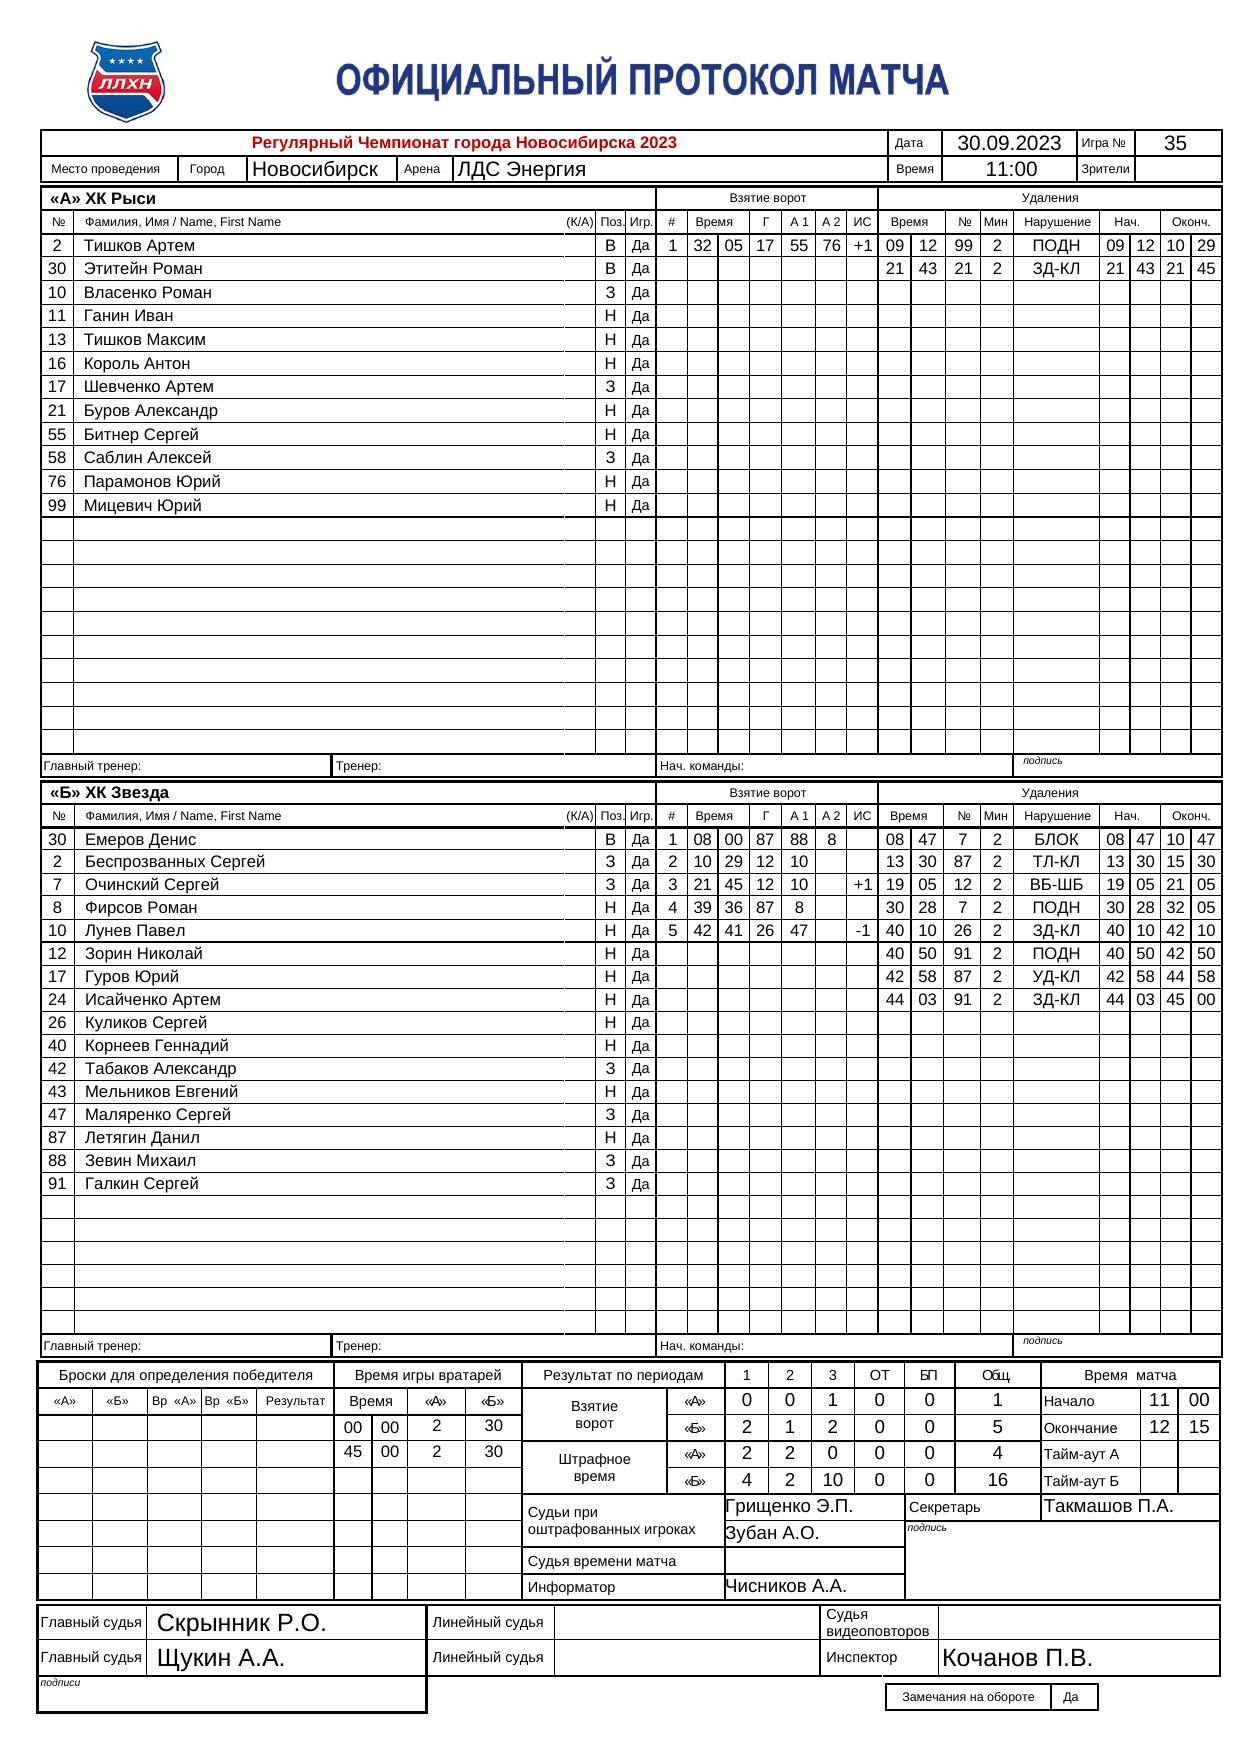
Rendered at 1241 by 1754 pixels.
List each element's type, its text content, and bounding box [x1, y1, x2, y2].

table_cell [879, 1035, 910, 1057]
table_cell [879, 707, 910, 729]
table_cell Да [626, 235, 655, 256]
table_cell [782, 1288, 815, 1310]
table_cell [719, 1081, 749, 1103]
table_cell [257, 1441, 333, 1467]
table_cell 91 [944, 989, 980, 1011]
table_cell [688, 966, 717, 987]
table_cell [981, 1219, 1013, 1241]
table_header Да [1052, 1685, 1097, 1709]
table_header Игра № [1078, 131, 1134, 155]
table_cell [565, 1265, 595, 1287]
table_cell [1131, 636, 1160, 658]
table_cell [1100, 541, 1129, 564]
table_cell [335, 1494, 371, 1520]
table_cell Да [626, 943, 655, 964]
table_cell [1100, 281, 1129, 303]
table_cell [42, 541, 73, 564]
table_cell [1161, 1288, 1190, 1310]
table_cell ПОДН [1014, 235, 1099, 256]
table_cell 42 [879, 966, 910, 987]
table_cell [42, 707, 73, 729]
table_cell «А» [668, 1389, 724, 1413]
table_cell [944, 1127, 980, 1149]
table_cell [782, 683, 815, 706]
table_cell [335, 1468, 371, 1493]
table_cell [1131, 1242, 1160, 1264]
table_cell Скрынник Р.О. [147, 1606, 425, 1639]
table_cell [750, 281, 781, 303]
table_cell УД-КЛ [1014, 966, 1099, 987]
table_cell 12 [750, 874, 781, 895]
table_cell [1014, 541, 1099, 564]
table_header Броски для определения победителя [39, 1363, 333, 1387]
table_cell [719, 257, 749, 280]
table_cell [565, 989, 595, 1011]
table_cell Грищенко Э.П. [726, 1495, 904, 1520]
table_cell [1014, 565, 1099, 587]
table_cell [1014, 281, 1099, 303]
table_cell [782, 730, 815, 753]
table_cell [719, 1219, 749, 1241]
table_cell [657, 257, 687, 280]
table_cell [750, 683, 781, 706]
table_cell [565, 235, 595, 256]
table_cell [782, 1104, 815, 1126]
table_cell 12 [750, 850, 781, 872]
table_cell [946, 541, 980, 564]
table_cell Оконч. [1161, 211, 1221, 233]
table_cell 21 [879, 257, 910, 280]
table_cell 10 [812, 1468, 854, 1493]
table_cell [750, 328, 781, 351]
table_cell [847, 565, 877, 587]
table_cell 10 [42, 281, 73, 303]
table_cell Да [626, 376, 655, 398]
table_cell 11 [42, 305, 73, 327]
table_cell [782, 328, 815, 351]
table_cell [981, 683, 1013, 706]
table_cell [944, 1035, 980, 1057]
table_cell [879, 1127, 910, 1149]
table_cell Да [626, 352, 655, 374]
table_cell [1014, 707, 1099, 729]
table_cell [816, 1012, 846, 1033]
table_cell [565, 730, 595, 753]
table_cell [1131, 1150, 1160, 1172]
table_cell [1192, 352, 1221, 374]
table_cell 10 [1131, 920, 1160, 941]
table_cell [565, 874, 595, 895]
table_cell [688, 1288, 717, 1310]
table_cell [1192, 612, 1221, 634]
table_cell [816, 352, 846, 374]
table_cell 03 [1131, 989, 1160, 1011]
table_cell [1161, 494, 1190, 516]
table_cell [1192, 494, 1221, 516]
table_cell 99 [42, 494, 73, 516]
table_cell [750, 1081, 781, 1103]
table_cell Беспрозванных Сергей [75, 850, 564, 872]
table_cell [1161, 1081, 1190, 1103]
table_cell 76 [816, 235, 846, 256]
table_cell [816, 1219, 846, 1241]
table_cell 42 [1100, 966, 1129, 987]
table_cell [74, 541, 564, 564]
table_cell [944, 1081, 980, 1103]
table_cell 30 [912, 850, 943, 872]
table_cell ПОДН [1014, 943, 1099, 964]
table_cell 2 [726, 1415, 768, 1440]
table_cell [466, 1574, 521, 1599]
table_cell Главный тренер: [42, 755, 330, 776]
table_cell [750, 541, 781, 564]
table_cell [42, 1311, 74, 1333]
table_cell [626, 612, 655, 634]
table_cell 21 [946, 257, 980, 280]
table_cell [1161, 730, 1190, 753]
table_cell [879, 470, 910, 493]
table_cell 29 [719, 850, 749, 872]
table_cell Тишков Максим [74, 328, 564, 351]
table_cell [1131, 1081, 1160, 1103]
table_cell [1161, 1104, 1190, 1126]
table_cell [657, 1104, 687, 1126]
table_cell [981, 1196, 1013, 1218]
table_cell [879, 281, 910, 303]
table_cell Информатор [523, 1575, 724, 1599]
table_cell Да [626, 920, 655, 941]
table_cell [1100, 1081, 1129, 1103]
table_cell [750, 1058, 781, 1079]
table_cell [148, 1521, 201, 1546]
table_cell [879, 423, 910, 445]
table_cell 12 [1141, 1415, 1177, 1440]
table_cell [879, 352, 910, 374]
table_cell Да [626, 1104, 655, 1126]
table_cell -1 [847, 920, 877, 941]
table_cell 00 [373, 1416, 407, 1440]
table_cell [912, 518, 945, 540]
table_cell [657, 494, 687, 516]
table_cell [750, 1288, 781, 1310]
table_header 3 [812, 1363, 854, 1387]
table_cell Мин [981, 805, 1013, 826]
table_cell «Б» [668, 1415, 724, 1440]
table_cell [879, 1219, 910, 1241]
table_cell [565, 636, 595, 658]
table_cell 50 [1131, 943, 1160, 964]
table_cell [847, 1127, 877, 1149]
table_cell [981, 328, 1013, 351]
table_cell Куликов Сергей [75, 1012, 564, 1033]
table_cell Да [626, 1035, 655, 1057]
table_cell [688, 328, 717, 351]
table_cell [750, 423, 781, 445]
table_cell 5 [657, 920, 687, 941]
table_cell [847, 1012, 877, 1033]
table_cell [565, 446, 595, 469]
table_cell [1161, 470, 1190, 493]
table_cell [1131, 1219, 1160, 1241]
table_cell Игр. [626, 211, 655, 233]
table_cell [626, 1288, 655, 1310]
table_cell [1100, 565, 1129, 587]
table_cell А 2 [816, 211, 846, 233]
table_cell [782, 352, 815, 374]
table_cell [946, 446, 980, 469]
table_cell 47 [1192, 829, 1221, 849]
table_cell [565, 1058, 595, 1079]
table_cell ПОДН [1014, 896, 1099, 918]
table_cell [816, 328, 846, 351]
table_cell [626, 636, 655, 658]
table_cell [847, 1196, 877, 1218]
table_cell А 1 [782, 211, 815, 233]
table_cell [1161, 565, 1190, 587]
table_cell [75, 1265, 564, 1287]
table_cell [912, 1012, 943, 1033]
table_cell [912, 612, 945, 634]
table_cell 21 [688, 874, 717, 895]
table_cell [42, 730, 73, 753]
table_cell [565, 1104, 595, 1126]
table_cell 40 [1100, 943, 1129, 964]
table_cell [912, 1104, 943, 1126]
table_cell 11 [1141, 1389, 1177, 1413]
table_cell [816, 850, 846, 872]
table_cell Н [596, 920, 625, 941]
table_cell 09 [879, 235, 910, 256]
table_header Взятие ворот [657, 188, 877, 209]
table_cell [1100, 376, 1129, 398]
table_cell [816, 896, 846, 918]
table_cell Зубан А.О. [726, 1521, 904, 1546]
table_cell [1131, 352, 1160, 374]
table_cell 50 [1192, 943, 1221, 964]
table_cell [750, 518, 781, 540]
table_cell 26 [750, 920, 781, 941]
table_cell Да [626, 305, 655, 327]
table_cell [719, 494, 749, 516]
table_cell [719, 1242, 749, 1264]
table_cell [847, 1104, 877, 1126]
table_cell [1192, 470, 1221, 493]
table_cell 7 [944, 896, 980, 918]
table_cell [879, 1288, 910, 1310]
table_cell [879, 305, 910, 327]
table_cell [1100, 1311, 1129, 1333]
table_cell [1192, 1196, 1221, 1218]
table_cell [688, 636, 717, 658]
table_cell [816, 257, 846, 280]
table_cell 47 [42, 1104, 74, 1126]
table_cell [879, 636, 910, 658]
table_cell 8 [782, 896, 815, 918]
table_cell [1192, 281, 1221, 303]
table_cell 08 [688, 829, 717, 849]
table_cell [912, 588, 945, 611]
table_cell [847, 612, 877, 634]
table_cell [148, 1441, 201, 1467]
table_cell [750, 352, 781, 374]
table_cell [944, 1150, 980, 1172]
table_cell [912, 707, 945, 729]
table_cell [688, 1265, 717, 1287]
table_cell 15 [1179, 1415, 1219, 1440]
table_cell 10 [1161, 829, 1190, 849]
table_cell [626, 541, 655, 564]
table_cell Да [626, 1058, 655, 1079]
table_cell [626, 565, 655, 587]
table_cell Время [688, 805, 749, 826]
table_cell [1192, 1081, 1221, 1103]
table_cell [335, 1521, 371, 1546]
table_cell 91 [944, 943, 980, 964]
table_cell [912, 1265, 943, 1287]
table_cell 26 [944, 920, 980, 941]
table_cell [750, 659, 781, 682]
table_cell [1131, 588, 1160, 611]
table_cell [1192, 1311, 1221, 1333]
table_cell [981, 588, 1013, 611]
table_cell [42, 1242, 74, 1264]
table_cell [879, 1242, 910, 1264]
table_cell Табаков Александр [75, 1058, 564, 1079]
table_cell [596, 636, 625, 658]
table_cell Н [596, 896, 625, 918]
table_cell [1131, 518, 1160, 540]
table_cell [75, 1242, 564, 1264]
table_cell [946, 612, 980, 634]
table_cell [688, 943, 717, 964]
table_cell 15 [1161, 850, 1190, 872]
table_cell [688, 659, 717, 682]
table_cell 0 [726, 1389, 768, 1413]
table_cell [74, 518, 564, 540]
table_cell [782, 1242, 815, 1264]
table_cell [74, 588, 564, 611]
table_cell [782, 518, 815, 540]
table_cell [946, 470, 980, 493]
table_cell (К/А) [565, 805, 595, 826]
table_cell Фирсов Роман [75, 896, 564, 918]
table_cell # [657, 805, 687, 826]
table_cell [879, 612, 910, 634]
table_cell [565, 943, 595, 964]
table_cell [1100, 683, 1129, 706]
table_cell [1131, 376, 1160, 398]
table_cell [657, 1081, 687, 1103]
table_cell [719, 1035, 749, 1057]
table_cell [912, 1150, 943, 1172]
table_cell 30 [42, 257, 73, 280]
table_cell ИС [847, 805, 877, 826]
table_cell подпись [1014, 755, 1221, 776]
table_cell [816, 446, 846, 469]
table_cell [657, 966, 687, 987]
table_cell 30 [466, 1441, 521, 1467]
table_cell [912, 352, 945, 374]
table_cell [565, 518, 595, 540]
table_cell 17 [42, 966, 74, 987]
table_cell [816, 636, 846, 658]
table_cell [750, 1127, 781, 1149]
table_header Дата [889, 131, 941, 155]
table_cell 21 [1161, 257, 1190, 280]
table_cell [981, 659, 1013, 682]
table_cell [879, 1081, 910, 1103]
table_cell [847, 683, 877, 706]
table_cell [981, 1081, 1013, 1103]
table_cell Такмашов П.А. [1042, 1495, 1219, 1520]
table_cell [688, 376, 717, 398]
table_cell [596, 612, 625, 634]
table_cell Власенко Роман [74, 281, 564, 303]
table_cell 1 [769, 1415, 811, 1440]
table_cell Н [596, 1035, 625, 1057]
table_cell [93, 1521, 147, 1546]
table_cell [879, 328, 910, 351]
table_cell [719, 1058, 749, 1079]
table_cell [93, 1441, 147, 1467]
table_cell 21 [1161, 874, 1190, 895]
table_cell [719, 612, 749, 634]
table_cell 0 [855, 1389, 904, 1413]
table_cell [782, 470, 815, 493]
table_cell [1179, 1468, 1219, 1493]
table_cell Да [626, 850, 655, 872]
table_cell Да [626, 423, 655, 445]
table_header Взятие ворот [657, 783, 877, 803]
table_cell [1014, 1288, 1099, 1310]
table_cell [74, 659, 564, 682]
table_cell 42 [1161, 920, 1190, 941]
table_cell [1100, 328, 1129, 351]
table_cell [1192, 1058, 1221, 1079]
table_cell З [596, 446, 625, 469]
table_cell [816, 730, 846, 753]
table_cell [879, 1311, 910, 1333]
table_cell «Б» [668, 1468, 724, 1493]
table_cell [1131, 1012, 1160, 1033]
table_cell [879, 399, 910, 422]
table_cell ЗД-КЛ [1014, 920, 1099, 941]
table_cell [565, 541, 595, 564]
table_cell [847, 541, 877, 564]
table_cell [816, 423, 846, 445]
table_cell 1 [657, 235, 687, 256]
table_cell 2 [42, 235, 73, 256]
table_cell [565, 588, 595, 611]
table_cell Зорин Николай [75, 943, 564, 964]
table_cell [1131, 707, 1160, 729]
table_cell 0 [812, 1442, 854, 1467]
table_cell [257, 1521, 333, 1546]
table_cell [202, 1574, 256, 1599]
table_cell 87 [750, 896, 781, 918]
table_cell [981, 1173, 1013, 1195]
table_cell 55 [782, 235, 815, 256]
table_cell [657, 1219, 687, 1241]
table_cell 26 [42, 1012, 74, 1033]
table_cell [148, 1494, 201, 1520]
table_cell 2 [981, 989, 1013, 1011]
table_cell [719, 1127, 749, 1149]
table_cell [912, 494, 945, 516]
table_cell Нарушение [1014, 805, 1099, 826]
table_cell Линейный судья [428, 1640, 554, 1675]
table_cell [42, 1265, 74, 1287]
table_cell [946, 281, 980, 303]
table_cell [719, 376, 749, 398]
table_cell [719, 1288, 749, 1310]
table_cell [847, 1058, 877, 1079]
table_cell 30 [1192, 850, 1221, 872]
table_cell 0 [769, 1389, 811, 1413]
table_cell [912, 446, 945, 469]
table_cell № [42, 805, 74, 826]
table_cell подписи [39, 1677, 425, 1711]
table_cell [1192, 305, 1221, 327]
table_cell [847, 1219, 877, 1241]
table_header 2 [769, 1363, 811, 1387]
table_cell [565, 1173, 595, 1195]
table_cell [1192, 1173, 1221, 1195]
table_cell [981, 352, 1013, 374]
table_cell [879, 659, 910, 682]
table_cell [1192, 659, 1221, 682]
table_cell [726, 1548, 904, 1573]
table_cell [1161, 376, 1190, 398]
table_cell [1161, 588, 1190, 611]
table_cell Секретарь [906, 1495, 1040, 1520]
table_cell [688, 1058, 717, 1079]
table_cell [944, 1311, 980, 1333]
table_cell [847, 470, 877, 493]
table_cell [816, 707, 846, 729]
table_cell Поз. [596, 805, 625, 826]
table_cell Судья видеоповторов [821, 1606, 938, 1639]
table_cell 30 [879, 896, 910, 918]
table_cell [596, 541, 625, 564]
table_cell 32 [1161, 896, 1190, 918]
table_cell 44 [879, 989, 910, 1011]
table_cell 30 [42, 829, 74, 849]
table_cell [565, 470, 595, 493]
table_cell [847, 1081, 877, 1103]
table_cell [1131, 612, 1160, 634]
table_cell Взятие ворот [523, 1389, 666, 1440]
table_cell [912, 376, 945, 398]
table_cell [657, 588, 687, 611]
table_cell Главный тренер: [42, 1335, 330, 1356]
table_cell [565, 1035, 595, 1057]
table_cell [816, 1265, 846, 1287]
table_cell 12 [1131, 235, 1160, 256]
table_cell [1161, 1012, 1190, 1033]
table_cell [847, 588, 877, 611]
table_cell [565, 1012, 595, 1033]
table_cell [565, 423, 595, 445]
table_cell Время [688, 211, 749, 233]
table_cell [565, 1150, 595, 1172]
table_cell [750, 494, 781, 516]
table_cell 2 [726, 1442, 768, 1467]
table_cell [565, 281, 595, 303]
table_cell [1141, 1468, 1177, 1493]
table_cell ТЛ-КЛ [1014, 850, 1099, 872]
table_cell [719, 1173, 749, 1195]
table_cell [816, 588, 846, 611]
table_cell [1014, 470, 1099, 493]
table_cell [750, 565, 781, 587]
table_cell [626, 1265, 655, 1287]
table_cell 2 [657, 850, 687, 872]
table_cell [750, 588, 781, 611]
table_cell [981, 446, 1013, 469]
table_cell [981, 1012, 1013, 1033]
table_cell Н [596, 305, 625, 327]
table_cell [565, 565, 595, 587]
table_cell Нарушение [1014, 211, 1099, 233]
table_cell 76 [42, 470, 73, 493]
table_cell [657, 730, 687, 753]
table_cell [719, 730, 749, 753]
table_cell [1100, 612, 1129, 634]
table_cell [1161, 518, 1190, 540]
table_cell Буров Александр [74, 399, 564, 422]
table_cell [946, 305, 980, 327]
table_cell [750, 1196, 781, 1218]
table_cell Н [596, 989, 625, 1011]
table_cell [946, 730, 980, 753]
table_cell 10 [688, 850, 717, 872]
table_cell Ганин Иван [74, 305, 564, 327]
table_cell [1179, 1441, 1219, 1467]
table_cell [565, 850, 595, 872]
table_cell [596, 1311, 625, 1333]
table_cell [847, 305, 877, 327]
table_cell 30 [1131, 850, 1160, 872]
table_cell [981, 305, 1013, 327]
table_header 1 [726, 1363, 768, 1387]
table_cell [847, 494, 877, 516]
table_cell Окончание [1042, 1415, 1140, 1440]
table_cell [847, 896, 877, 918]
table_cell [688, 1242, 717, 1264]
table_header Общ. [956, 1363, 1040, 1387]
table_cell [981, 281, 1013, 303]
table_cell 05 [719, 235, 749, 256]
table_cell [946, 588, 980, 611]
table_cell [1014, 1012, 1099, 1033]
table_cell [981, 1035, 1013, 1057]
table_cell [847, 446, 877, 469]
table_cell [847, 1035, 877, 1057]
table_cell [657, 446, 687, 469]
table_cell 2 [981, 257, 1013, 280]
table_cell 88 [42, 1150, 74, 1172]
table_cell [1100, 1035, 1129, 1057]
table_cell Очинский Сергей [75, 874, 564, 895]
table_cell 8 [42, 896, 74, 918]
table_cell [565, 1311, 595, 1333]
table_cell [1192, 399, 1221, 422]
table_cell [782, 305, 815, 327]
table_cell 47 [1131, 829, 1160, 849]
table_cell Да [626, 874, 655, 895]
table_cell 1 [956, 1389, 1040, 1413]
table_cell [1192, 446, 1221, 469]
table_header Результат по периодам [523, 1363, 724, 1387]
table_cell [782, 1058, 815, 1079]
table_cell [688, 352, 717, 374]
table_cell [688, 518, 717, 540]
table_cell 58 [1192, 966, 1221, 987]
table_cell [912, 1288, 943, 1310]
table_cell [719, 659, 749, 682]
table_cell [1131, 683, 1160, 706]
table_cell [688, 446, 717, 469]
table_cell [596, 588, 625, 611]
table_cell [1014, 446, 1099, 469]
table_cell [750, 446, 781, 469]
table_cell [879, 1058, 910, 1079]
table_cell [657, 1127, 687, 1149]
table_cell [944, 1219, 980, 1241]
table_cell [981, 1127, 1013, 1149]
table_cell [719, 565, 749, 587]
table_cell [750, 966, 781, 987]
table_cell [257, 1574, 333, 1599]
table_cell [657, 399, 687, 422]
table_cell [42, 659, 73, 682]
table_cell [879, 683, 910, 706]
table_cell [1136, 157, 1221, 181]
table_cell [944, 1265, 980, 1287]
table_cell [750, 1265, 781, 1287]
table_cell [1131, 1173, 1160, 1195]
table_cell [719, 707, 749, 729]
table_cell [688, 305, 717, 327]
table_cell [596, 565, 625, 587]
table_cell Игр. [626, 805, 655, 826]
table_cell [1131, 1311, 1160, 1333]
table_cell 08 [1100, 829, 1129, 849]
table_cell [657, 683, 687, 706]
table_cell # [657, 211, 687, 233]
table_cell [657, 1311, 687, 1333]
table_cell [1131, 1035, 1160, 1057]
table_cell [657, 565, 687, 587]
table_header БП [905, 1363, 954, 1387]
table_cell [944, 1058, 980, 1079]
table_cell [1014, 1173, 1099, 1195]
table_cell [626, 588, 655, 611]
table_cell [466, 1494, 521, 1520]
table_cell [782, 1196, 815, 1218]
table_cell З [596, 376, 625, 398]
table_cell 42 [42, 1058, 74, 1079]
table_cell [879, 518, 910, 540]
table_cell [782, 659, 815, 682]
table_cell [93, 1468, 147, 1493]
table_cell ЛДС Энергия [454, 157, 887, 181]
table_cell [688, 707, 717, 729]
table_header Удаления [879, 188, 1221, 209]
table_cell [373, 1574, 407, 1599]
table_cell Зрители [1078, 157, 1134, 181]
table_cell [782, 1012, 815, 1033]
table_cell [1192, 376, 1221, 398]
table_cell № [42, 211, 73, 233]
table_cell [816, 1035, 846, 1057]
table_cell [816, 399, 846, 422]
table_cell 05 [912, 874, 943, 895]
table_header 35 [1136, 131, 1221, 155]
table_cell Поз. [596, 211, 625, 233]
table_cell [750, 257, 781, 280]
table_cell [1161, 1173, 1190, 1195]
table_cell [1192, 1288, 1221, 1310]
table_cell [1192, 1219, 1221, 1241]
table_cell [39, 1521, 92, 1546]
table_cell [750, 1012, 781, 1033]
table_cell 05 [1131, 874, 1160, 895]
table_cell +1 [847, 874, 877, 895]
table_cell 2 [981, 896, 1013, 918]
table_cell [912, 305, 945, 327]
table_cell [1192, 541, 1221, 564]
table_cell 2 [981, 829, 1013, 849]
table_cell [1014, 1104, 1099, 1126]
table_cell [626, 683, 655, 706]
table_cell [816, 920, 846, 941]
table_cell [688, 1012, 717, 1033]
table_cell [981, 1242, 1013, 1264]
table_cell Н [596, 423, 625, 445]
table_cell [74, 612, 564, 634]
table_cell [657, 1242, 687, 1264]
table_cell [565, 896, 595, 918]
table_cell [596, 1288, 625, 1310]
table_cell [1161, 707, 1190, 729]
table_cell 44 [1161, 966, 1190, 987]
table_cell 2 [42, 850, 74, 872]
table_cell Н [596, 943, 625, 964]
table_cell [944, 1104, 980, 1126]
table_cell [257, 1416, 333, 1440]
table_cell [565, 612, 595, 634]
table_cell [75, 1196, 564, 1218]
table_cell [912, 1035, 943, 1057]
table_cell [946, 636, 980, 658]
table_cell [879, 376, 910, 398]
table_cell [1100, 1104, 1129, 1126]
table_cell [879, 1196, 910, 1218]
table_cell [626, 518, 655, 540]
table_cell [626, 707, 655, 729]
table_cell [879, 588, 910, 611]
table_cell [1161, 305, 1190, 327]
table_cell [981, 1265, 1013, 1287]
table_cell Нач. [1100, 211, 1160, 233]
table_cell [39, 1574, 92, 1599]
table_cell [1014, 612, 1099, 634]
table_cell [1192, 707, 1221, 729]
table_header «Б» ХК Звезда [42, 783, 655, 803]
table_cell [782, 989, 815, 1011]
table_header Удаления [879, 783, 1221, 803]
table_cell [74, 707, 564, 729]
table_cell [74, 683, 564, 706]
table_cell [912, 541, 945, 564]
table_cell Да [626, 1150, 655, 1172]
table_cell [1014, 1196, 1099, 1218]
table_cell [1131, 1104, 1160, 1126]
table_cell 44 [1100, 989, 1129, 1011]
table_cell [981, 707, 1013, 729]
table_cell [946, 328, 980, 351]
table_cell [816, 565, 846, 587]
table_cell [688, 399, 717, 422]
table_cell [1131, 1058, 1160, 1079]
table_cell [782, 707, 815, 729]
table_cell «Б» [93, 1389, 147, 1413]
table_cell [1192, 730, 1221, 753]
table_cell 87 [42, 1127, 74, 1149]
table_cell [847, 518, 877, 540]
table_cell [719, 1150, 749, 1172]
table_cell 00 [1179, 1389, 1219, 1413]
table_cell [657, 943, 687, 964]
table_cell «А» [668, 1442, 724, 1467]
table_cell [719, 943, 749, 964]
table_cell Инспектор [821, 1640, 938, 1675]
table_cell Нач. команды: [657, 755, 1012, 776]
table_cell (К/А) [565, 211, 595, 233]
table_cell [1014, 423, 1099, 445]
table_cell Исайченко Артем [75, 989, 564, 1011]
table_cell [1099, 1682, 1220, 1711]
table_cell 16 [42, 352, 73, 374]
table_cell [257, 1547, 333, 1573]
table_cell [466, 1468, 521, 1493]
table_cell [565, 829, 595, 849]
table_cell 12 [42, 943, 74, 964]
table_cell [565, 305, 595, 327]
table_cell [981, 399, 1013, 422]
table_cell Судья времени матча [523, 1548, 724, 1573]
table_cell Вр «А» [148, 1389, 201, 1413]
table_cell А 2 [816, 805, 846, 826]
table_cell 0 [855, 1468, 904, 1493]
table_cell [657, 423, 687, 445]
table_cell [912, 1196, 943, 1218]
table_cell [42, 1196, 74, 1218]
table_cell [565, 659, 595, 682]
table_cell 87 [944, 850, 980, 872]
table_cell [719, 518, 749, 540]
table_cell [1100, 494, 1129, 516]
table_cell 58 [1131, 966, 1160, 987]
table_cell [719, 683, 749, 706]
table_cell [1161, 1058, 1190, 1079]
table_cell [148, 1468, 201, 1493]
table_cell Н [596, 328, 625, 351]
table_cell Да [626, 1127, 655, 1149]
table_cell БЛОК [1014, 829, 1099, 849]
table_cell [565, 494, 595, 516]
table_cell [981, 423, 1013, 445]
table_cell [1161, 1127, 1190, 1149]
table_cell [883, 1677, 1220, 1681]
table_cell [39, 1468, 92, 1493]
table_cell [688, 423, 717, 445]
table_cell [912, 730, 945, 753]
table_cell Г [750, 805, 781, 826]
table_cell [912, 423, 945, 445]
table_cell [981, 636, 1013, 658]
table_cell [816, 659, 846, 682]
table_cell [847, 730, 877, 753]
table_cell З [596, 281, 625, 303]
table_header «А» ХК Рыси [42, 188, 655, 209]
table_cell 42 [1161, 943, 1190, 964]
table_cell [565, 707, 595, 729]
table_cell [1131, 328, 1160, 351]
table_cell Судьи при оштрафованных игроках [523, 1495, 724, 1546]
table_cell 2 [981, 943, 1013, 964]
table_cell [408, 1547, 465, 1573]
table_cell [93, 1494, 147, 1520]
table_cell [148, 1416, 201, 1440]
table_cell В [596, 257, 625, 280]
table_cell «А» [39, 1389, 92, 1413]
table_cell [596, 1265, 625, 1287]
table_cell [782, 423, 815, 445]
table_cell [946, 352, 980, 374]
table_cell [912, 1311, 943, 1333]
table_cell [1014, 399, 1099, 422]
table_cell [1100, 1219, 1129, 1241]
table_cell Н [596, 1081, 625, 1103]
table_cell 42 [688, 920, 717, 941]
table_cell [1161, 541, 1190, 564]
table_cell [750, 399, 781, 422]
table_cell 13 [879, 850, 910, 872]
table_cell В [596, 235, 625, 256]
table_cell [1192, 1012, 1221, 1033]
table_cell Г [750, 211, 781, 233]
table_cell [912, 659, 945, 682]
table_cell [1131, 541, 1160, 564]
table_cell [782, 636, 815, 658]
table_cell [202, 1494, 256, 1520]
table_cell Тренер: [333, 755, 655, 776]
table_cell [1014, 636, 1099, 658]
table_cell [719, 966, 749, 987]
table_cell 1 [812, 1389, 854, 1413]
table_cell [565, 328, 595, 351]
table_cell 45 [719, 874, 749, 895]
table_cell [1161, 1196, 1190, 1218]
table_cell [847, 281, 877, 303]
table_cell [596, 683, 625, 706]
table_cell [1014, 1127, 1099, 1149]
table_cell [879, 1012, 910, 1033]
table_cell [782, 565, 815, 587]
table_cell 10 [782, 850, 815, 872]
table_cell [719, 989, 749, 1011]
table_cell [782, 1035, 815, 1057]
table_cell В [596, 829, 625, 849]
table_cell ИС [847, 211, 877, 233]
table_cell 87 [944, 966, 980, 987]
table_cell 45 [1192, 257, 1221, 280]
table_cell [1100, 636, 1129, 658]
table_cell [847, 376, 877, 398]
table_cell [946, 518, 980, 540]
table_cell [816, 1242, 846, 1264]
table_cell Да [626, 328, 655, 351]
table_cell 12 [912, 235, 945, 256]
table_cell [719, 1196, 749, 1218]
table_cell [1100, 1288, 1129, 1310]
table_cell [373, 1521, 407, 1546]
table_cell [912, 565, 945, 587]
table_header Время матча [1042, 1363, 1219, 1387]
table_cell [879, 446, 910, 469]
table_cell [1131, 565, 1160, 587]
table_cell 13 [42, 328, 73, 351]
table_cell 2 [769, 1442, 811, 1467]
table_cell [782, 1127, 815, 1149]
table_cell [1131, 470, 1160, 493]
table_cell [565, 1219, 595, 1241]
table_cell [879, 565, 910, 587]
table_cell [565, 683, 595, 706]
table_cell [782, 588, 815, 611]
table_cell [912, 636, 945, 658]
table_cell Зевин Михаил [75, 1150, 564, 1172]
table_cell З [596, 1173, 625, 1195]
table_cell [1014, 305, 1099, 327]
table_cell [1131, 399, 1160, 422]
table_cell [847, 1150, 877, 1172]
table_cell Этитейн Роман [74, 257, 564, 280]
table_cell Результат [257, 1389, 333, 1413]
table_cell Время [335, 1389, 407, 1413]
table_cell Вр «Б» [202, 1389, 256, 1413]
table_cell [946, 376, 980, 398]
table_cell [847, 659, 877, 682]
table_cell [1014, 1081, 1099, 1103]
table_cell [847, 399, 877, 422]
table_cell [946, 707, 980, 729]
table_cell [1131, 659, 1160, 682]
table_cell З [596, 1058, 625, 1079]
table_cell [1161, 1219, 1190, 1241]
table_cell [657, 659, 687, 682]
table_cell 40 [1100, 920, 1129, 941]
table_cell [1014, 376, 1099, 398]
table_cell 28 [912, 896, 943, 918]
table_cell [74, 636, 564, 658]
table_cell [782, 399, 815, 422]
table_cell [1131, 305, 1160, 327]
table_cell [1131, 1265, 1160, 1287]
table_cell [782, 1173, 815, 1195]
table_cell № [946, 211, 980, 233]
table_cell [981, 565, 1013, 587]
table_cell [816, 1196, 846, 1218]
table_cell [257, 1494, 333, 1520]
table_cell [1014, 659, 1099, 682]
table_cell [912, 683, 945, 706]
table_cell [1161, 612, 1190, 634]
table_cell [750, 1173, 781, 1195]
table_cell [816, 966, 846, 987]
table_cell 1 [657, 829, 687, 849]
table_cell [1192, 1150, 1221, 1172]
table_cell [912, 1242, 943, 1264]
table_cell [719, 636, 749, 658]
table_cell [879, 1104, 910, 1126]
table_cell [750, 1311, 781, 1333]
table_cell [428, 1677, 882, 1711]
table_cell [626, 659, 655, 682]
table_cell [981, 1058, 1013, 1079]
table_cell З [596, 850, 625, 872]
table_cell [816, 1288, 846, 1310]
table_cell Н [596, 494, 625, 516]
table_cell Да [626, 257, 655, 280]
table_cell [944, 1242, 980, 1264]
table_cell Время [889, 157, 941, 181]
table_cell [816, 1058, 846, 1079]
table_cell [719, 281, 749, 303]
table_cell Кочанов П.В. [939, 1640, 1219, 1675]
table_cell [408, 1468, 465, 1493]
table_cell [202, 1521, 256, 1546]
table_cell [782, 1081, 815, 1103]
table_cell 40 [879, 920, 910, 941]
table_cell Главный судья [39, 1606, 146, 1639]
table_cell [981, 470, 1013, 493]
table_cell Н [596, 399, 625, 422]
table_cell 0 [905, 1415, 954, 1440]
table_cell 50 [912, 943, 943, 964]
table_cell [782, 1219, 815, 1241]
table_cell 43 [1131, 257, 1160, 280]
table_cell Битнер Сергей [74, 423, 564, 445]
table_cell А 1 [782, 805, 815, 826]
table_cell [1161, 281, 1190, 303]
table_cell Саблин Алексей [74, 446, 564, 469]
table_cell 08 [879, 829, 910, 849]
table_cell [719, 541, 749, 564]
table_cell [879, 1173, 910, 1195]
table_cell [879, 541, 910, 564]
table_cell Н [596, 352, 625, 374]
table_cell [688, 281, 717, 303]
table_header Замечания на обороте [887, 1685, 1050, 1709]
table_cell [565, 1081, 595, 1103]
table_cell [257, 1468, 333, 1493]
table_cell [688, 612, 717, 634]
table_cell ЗД-КЛ [1014, 989, 1099, 1011]
table_cell 10 [782, 874, 815, 895]
table_cell 21 [42, 399, 73, 422]
table_cell [782, 1150, 815, 1172]
table_cell [719, 1265, 749, 1287]
table_cell Нач. команды: [657, 1335, 1012, 1356]
table_cell [1100, 588, 1129, 611]
table_cell [847, 943, 877, 964]
table_cell [657, 281, 687, 303]
table_cell Парамонов Юрий [74, 470, 564, 493]
table_cell № [944, 805, 980, 826]
table_cell [1100, 1196, 1129, 1218]
table_cell 99 [946, 235, 980, 256]
table_cell З [596, 1104, 625, 1126]
table_cell [847, 989, 877, 1011]
table_cell [750, 1035, 781, 1057]
table_cell [657, 1265, 687, 1287]
table_cell [74, 565, 564, 587]
table_cell [719, 352, 749, 374]
table_cell Чисников А.А. [726, 1575, 904, 1599]
table_cell [596, 1242, 625, 1264]
table_cell [1100, 1058, 1129, 1079]
table_cell [688, 1219, 717, 1241]
table_cell [750, 1150, 781, 1172]
table_cell [1161, 328, 1190, 351]
table_cell [782, 1311, 815, 1333]
table_cell [946, 423, 980, 445]
table_cell 45 [335, 1441, 371, 1467]
table_cell [1192, 328, 1221, 351]
table_cell [782, 943, 815, 964]
table_cell [719, 1104, 749, 1126]
table_cell [596, 1196, 625, 1218]
table_cell [1100, 470, 1129, 493]
table_cell [912, 1173, 943, 1195]
table_cell Щукин А.А. [147, 1640, 425, 1675]
table_cell 30 [1100, 896, 1129, 918]
table_cell Н [596, 966, 625, 987]
table_cell [981, 376, 1013, 398]
table_cell [847, 966, 877, 987]
table_cell [750, 1219, 781, 1241]
table_cell Лунев Павел [75, 920, 564, 941]
table_cell [688, 1035, 717, 1057]
table_cell [1100, 305, 1129, 327]
table_cell [657, 1035, 687, 1057]
table_cell [657, 989, 687, 1011]
table_cell 2 [812, 1415, 854, 1440]
table_cell [373, 1468, 407, 1493]
table_cell [408, 1521, 465, 1546]
table_cell [688, 989, 717, 1011]
table_cell 4 [657, 896, 687, 918]
table_cell [657, 305, 687, 327]
table_cell Мельников Евгений [75, 1081, 564, 1103]
table_cell [1161, 1150, 1190, 1172]
table_cell [946, 683, 980, 706]
table_cell [1161, 659, 1190, 682]
table_cell [93, 1574, 147, 1599]
table_cell [847, 1265, 877, 1287]
table_cell Корнеев Геннадий [75, 1035, 564, 1057]
table_cell [1161, 399, 1190, 422]
table_cell [555, 1606, 819, 1639]
table_cell [1192, 565, 1221, 587]
table_cell [750, 1242, 781, 1264]
table_cell [782, 1265, 815, 1287]
table_cell ВБ-ШБ [1014, 874, 1099, 895]
table_cell [1161, 1035, 1190, 1057]
table_cell [847, 636, 877, 658]
table_cell [75, 1219, 564, 1241]
table_cell ЗД-КЛ [1014, 257, 1099, 280]
table_cell Да [626, 1173, 655, 1195]
table_cell [657, 1288, 687, 1310]
table_cell Н [596, 470, 625, 493]
table_cell 21 [1100, 257, 1129, 280]
table_cell [782, 281, 815, 303]
table_cell [912, 328, 945, 351]
table_cell 45 [1161, 989, 1190, 1011]
table_cell [782, 612, 815, 634]
table_cell [657, 1150, 687, 1172]
table_cell [657, 352, 687, 374]
table_cell [466, 1547, 521, 1573]
table_cell [1100, 1127, 1129, 1149]
table_cell Да [626, 829, 655, 849]
table_cell Штрафное время [523, 1442, 666, 1493]
table_cell Емеров Денис [75, 829, 564, 849]
table_cell [750, 612, 781, 634]
table_cell 00 [373, 1441, 407, 1467]
table_cell [1192, 683, 1221, 706]
table_cell [93, 1547, 147, 1573]
table_cell [1192, 588, 1221, 611]
table_cell [688, 257, 717, 280]
table_cell 30 [466, 1416, 521, 1440]
table_cell [408, 1494, 465, 1520]
table_cell «Б » [466, 1389, 521, 1413]
table_cell [912, 281, 945, 303]
table_cell З [596, 874, 625, 895]
table_cell [565, 1242, 595, 1264]
table_cell 10 [1192, 920, 1221, 941]
table_cell 0 [855, 1415, 904, 1440]
table_cell 19 [1100, 874, 1129, 895]
table_cell [816, 281, 846, 303]
table_cell [75, 1311, 564, 1333]
table_cell [981, 1288, 1013, 1310]
table_cell [626, 730, 655, 753]
table_cell 2 [981, 850, 1013, 872]
table_cell 32 [688, 235, 717, 256]
table_cell [657, 1173, 687, 1195]
table_cell 40 [42, 1035, 74, 1057]
table_cell 10 [912, 920, 943, 941]
table_cell [42, 588, 73, 611]
table_cell [1100, 1150, 1129, 1172]
table_cell 4 [956, 1442, 1040, 1467]
table_cell [1131, 494, 1160, 516]
table_cell [688, 1127, 717, 1149]
table_cell [944, 1173, 980, 1195]
table_cell Тишков Артем [74, 235, 564, 256]
table_cell [1100, 730, 1129, 753]
table_cell [202, 1468, 256, 1493]
table_cell 05 [1192, 896, 1221, 918]
table_cell 0 [905, 1389, 954, 1413]
table_cell [981, 1150, 1013, 1172]
table_cell 29 [1192, 235, 1221, 256]
table_cell [1131, 1196, 1160, 1218]
table_cell 10 [42, 920, 74, 941]
table_cell З [596, 1150, 625, 1172]
table_cell [565, 1127, 595, 1149]
table_cell [39, 1441, 92, 1467]
table_cell Да [626, 966, 655, 987]
table_cell 00 [335, 1416, 371, 1440]
table_cell [39, 1547, 92, 1573]
table_cell Да [626, 494, 655, 516]
table_cell [688, 1150, 717, 1172]
table_cell [946, 659, 980, 682]
table_cell [1161, 1242, 1190, 1264]
table_cell 17 [750, 235, 781, 256]
table_cell [335, 1574, 371, 1599]
table_cell [1161, 352, 1190, 374]
table_cell 5 [956, 1415, 1040, 1440]
table_cell [816, 541, 846, 564]
table_cell +1 [847, 235, 877, 256]
table_cell [1100, 446, 1129, 469]
table_cell [688, 730, 717, 753]
table_cell Да [626, 281, 655, 303]
table_cell [688, 1196, 717, 1218]
table_cell [596, 1219, 625, 1241]
table_cell 91 [42, 1173, 74, 1195]
table_cell [816, 376, 846, 398]
table_cell [939, 1606, 1219, 1639]
table_cell [42, 565, 73, 587]
table_cell [688, 494, 717, 516]
table_cell [719, 446, 749, 469]
table_cell [1192, 1035, 1221, 1057]
table_cell [912, 470, 945, 493]
table_cell [879, 494, 910, 516]
table_cell [1014, 494, 1099, 516]
table_cell [847, 352, 877, 374]
table_cell [816, 1081, 846, 1103]
table_cell [816, 874, 846, 895]
table_cell [657, 707, 687, 729]
table_cell [816, 943, 846, 964]
table_cell Оконч. [1161, 805, 1221, 826]
table_cell [42, 518, 73, 540]
table_cell [657, 612, 687, 634]
table_cell [596, 518, 625, 540]
table_cell 36 [719, 896, 749, 918]
table_cell подпись [1014, 1335, 1221, 1356]
table_cell [847, 850, 877, 872]
table_cell 58 [912, 966, 943, 987]
table_cell [1161, 683, 1190, 706]
table_cell [657, 470, 687, 493]
table_cell [1100, 659, 1129, 682]
table_cell [981, 612, 1013, 634]
table_cell [750, 305, 781, 327]
table_cell [719, 1311, 749, 1333]
table_cell Да [626, 446, 655, 469]
table_cell 19 [879, 874, 910, 895]
table_cell [93, 1416, 147, 1440]
table_cell 2 [981, 874, 1013, 895]
table_cell [626, 1242, 655, 1264]
table_cell [688, 1311, 717, 1333]
table_cell [74, 730, 564, 753]
table_cell [39, 1494, 92, 1520]
table_cell [719, 470, 749, 493]
table_cell 4 [726, 1468, 768, 1493]
table_cell [657, 376, 687, 398]
table_cell [148, 1574, 201, 1599]
table_cell [39, 1416, 92, 1440]
table_cell [981, 1104, 1013, 1126]
table_cell [1161, 446, 1190, 469]
table_cell Да [626, 1012, 655, 1033]
table_cell [847, 1288, 877, 1310]
table_cell [981, 494, 1013, 516]
table_cell [1100, 423, 1129, 445]
table_cell [981, 730, 1013, 753]
table_cell [1014, 518, 1099, 540]
table_cell 87 [750, 829, 781, 849]
table_cell [1100, 1242, 1129, 1264]
table_cell [565, 399, 595, 422]
table_cell Город [179, 157, 246, 181]
table_cell 28 [1131, 896, 1160, 918]
table_cell Время [879, 805, 943, 826]
table_cell [657, 1012, 687, 1033]
table_cell Тренер: [333, 1335, 655, 1356]
table_cell [847, 1311, 877, 1333]
table_cell [42, 612, 73, 634]
table_cell [1014, 588, 1099, 611]
table_cell [555, 1640, 819, 1675]
table_cell [816, 1150, 846, 1172]
table_cell [1014, 1311, 1099, 1333]
table_cell Главный судья [39, 1640, 146, 1675]
table_cell [847, 829, 877, 849]
table_cell Фамилия, Имя / Name, First Name [75, 805, 565, 826]
table_cell 47 [782, 920, 815, 941]
table_cell [1192, 1265, 1221, 1287]
table_cell [816, 1127, 846, 1149]
table_cell Начало [1042, 1389, 1140, 1413]
table_cell [626, 1196, 655, 1218]
table_cell [1014, 352, 1099, 374]
table_cell 09 [1100, 235, 1129, 256]
picture [5, 28, 1179, 129]
table_cell Фамилия, Имя / Name, First Name [74, 211, 565, 233]
table_cell 0 [905, 1442, 954, 1467]
table_cell [688, 1173, 717, 1195]
table_cell [1014, 1035, 1099, 1057]
table_cell [1014, 730, 1099, 753]
table_cell [1100, 352, 1129, 374]
table_cell [626, 1219, 655, 1241]
table_cell [688, 541, 717, 564]
table_cell [750, 470, 781, 493]
table_cell 43 [912, 257, 945, 280]
table_cell 17 [42, 376, 73, 398]
table_cell 47 [912, 829, 943, 849]
table_cell [657, 1058, 687, 1079]
table_cell [750, 1104, 781, 1126]
table_cell Н [596, 1127, 625, 1149]
table_cell 2 [408, 1441, 465, 1467]
table_cell [946, 565, 980, 587]
table_cell [912, 1127, 943, 1149]
table_cell Тайм-аут Б [1042, 1468, 1140, 1493]
table_cell [408, 1574, 465, 1599]
table_cell [912, 1219, 943, 1241]
table_cell [750, 636, 781, 658]
table_cell [1131, 446, 1160, 469]
table_cell [657, 1196, 687, 1218]
table_cell Тайм-аут А [1042, 1441, 1140, 1467]
table_cell [1192, 1127, 1221, 1149]
table_cell [981, 518, 1013, 540]
table_cell [1100, 1173, 1129, 1195]
table_cell [816, 1311, 846, 1333]
table_cell [847, 257, 877, 280]
table_cell [688, 470, 717, 493]
table_cell [373, 1494, 407, 1520]
table_cell [657, 541, 687, 564]
table_cell [879, 1150, 910, 1172]
table_cell Да [626, 399, 655, 422]
table_cell Летягин Данил [75, 1127, 564, 1149]
table_cell [1131, 1288, 1160, 1310]
table_cell 24 [42, 989, 74, 1011]
table_cell [847, 328, 877, 351]
table_cell Н [596, 1012, 625, 1033]
table_cell [944, 1196, 980, 1218]
table_cell [42, 1219, 74, 1241]
table_cell 55 [42, 423, 73, 445]
table_cell [1014, 328, 1099, 351]
table_cell [719, 1012, 749, 1033]
table_cell 10 [1161, 235, 1190, 256]
table_cell подпись [906, 1522, 1219, 1599]
table_cell 2 [408, 1416, 465, 1440]
table_cell 0 [905, 1468, 954, 1493]
table_cell Да [626, 989, 655, 1011]
table_cell 2 [769, 1468, 811, 1493]
table_cell [335, 1547, 371, 1573]
table_cell Время [879, 211, 945, 233]
table_cell [847, 1242, 877, 1264]
table_cell [719, 588, 749, 611]
table_cell [1014, 1058, 1099, 1079]
table_cell 43 [42, 1081, 74, 1103]
table_cell [688, 683, 717, 706]
table_cell [596, 659, 625, 682]
table_cell 11:00 [943, 157, 1076, 181]
table_cell [912, 1081, 943, 1103]
table_cell [782, 541, 815, 564]
table_cell 05 [1192, 874, 1221, 895]
table_cell Мин [981, 211, 1013, 233]
table_cell 00 [719, 829, 749, 849]
table_cell [75, 1288, 564, 1310]
table_cell [750, 376, 781, 398]
table_cell Да [626, 896, 655, 918]
table_cell [202, 1441, 256, 1467]
table_cell [688, 565, 717, 587]
table_cell [944, 1288, 980, 1310]
table_cell 12 [944, 874, 980, 895]
table_cell [1161, 1311, 1190, 1333]
table_cell [1131, 1127, 1160, 1149]
table_cell [565, 257, 595, 280]
table_cell [981, 1311, 1013, 1333]
table_cell [782, 494, 815, 516]
table_cell [657, 636, 687, 658]
table_cell Новосибирск [248, 157, 396, 181]
table_cell [42, 683, 73, 706]
table_cell [1014, 1150, 1099, 1172]
table_cell [719, 328, 749, 351]
table_cell [1131, 423, 1160, 445]
table_cell [1014, 683, 1099, 706]
table_cell [1131, 730, 1160, 753]
table_cell 7 [944, 829, 980, 849]
table_cell [1161, 1265, 1190, 1287]
table_cell [1192, 636, 1221, 658]
table_cell Король Антон [74, 352, 564, 374]
table_cell 88 [782, 829, 815, 849]
table_cell [912, 1058, 943, 1079]
table_cell [42, 636, 73, 658]
table_cell [373, 1547, 407, 1573]
table_cell [1161, 636, 1190, 658]
table_cell 00 [1192, 989, 1221, 1011]
table_cell [981, 541, 1013, 564]
table_cell [816, 683, 846, 706]
table_cell [750, 730, 781, 753]
table_cell [879, 1265, 910, 1287]
table_cell [688, 1081, 717, 1103]
table_cell [816, 989, 846, 1011]
table_cell [750, 707, 781, 729]
table_cell [816, 1173, 846, 1195]
table_cell [816, 1104, 846, 1126]
table_cell [1014, 1265, 1099, 1287]
table_cell [202, 1416, 256, 1440]
table_cell [1100, 1012, 1129, 1033]
table_cell [1192, 1242, 1221, 1264]
table_cell [944, 1012, 980, 1033]
table_cell [847, 707, 877, 729]
table_cell Нач. [1100, 805, 1160, 826]
table_cell 0 [855, 1442, 904, 1467]
table_cell 8 [816, 829, 846, 849]
table_cell [750, 989, 781, 1011]
table_cell [565, 966, 595, 987]
table_cell [1100, 399, 1129, 422]
table_header ОТ [855, 1363, 904, 1387]
table_cell 39 [688, 896, 717, 918]
table_cell [816, 494, 846, 516]
table_cell [565, 352, 595, 374]
table_cell [688, 588, 717, 611]
table_cell [1161, 423, 1190, 445]
table_cell [596, 707, 625, 729]
table_cell 3 [657, 874, 687, 895]
table_cell Мицевич Юрий [74, 494, 564, 516]
table_cell [657, 328, 687, 351]
table_cell Линейный судья [428, 1606, 554, 1639]
table_cell [202, 1547, 256, 1573]
table_cell [816, 612, 846, 634]
table_cell Да [626, 1081, 655, 1103]
table_cell [657, 518, 687, 540]
table_cell [565, 376, 595, 398]
table_cell [565, 1196, 595, 1218]
table_cell [816, 470, 846, 493]
table_cell [816, 305, 846, 327]
table_cell [565, 920, 595, 941]
table_cell [596, 730, 625, 753]
table_cell [1100, 1265, 1129, 1287]
table_cell [466, 1521, 521, 1546]
table_cell 41 [719, 920, 749, 941]
table_cell [1141, 1441, 1177, 1467]
table_cell [1014, 1242, 1099, 1264]
table_cell [1192, 1104, 1221, 1126]
table_cell 58 [42, 446, 73, 469]
table_cell [719, 305, 749, 327]
table_cell [1192, 423, 1221, 445]
table_cell [565, 1288, 595, 1310]
table_cell Маляренко Сергей [75, 1104, 564, 1126]
table_cell 40 [879, 943, 910, 964]
table_cell 13 [1100, 850, 1129, 872]
table_cell [1014, 1219, 1099, 1241]
table_cell Место проведения [42, 157, 177, 181]
table_cell [1100, 707, 1129, 729]
table_cell Арена [398, 157, 452, 181]
table_cell [946, 399, 980, 422]
table_cell [847, 423, 877, 445]
table_cell 7 [42, 874, 74, 895]
table_cell [1100, 518, 1129, 540]
table_cell 16 [956, 1468, 1040, 1493]
table_cell [688, 1104, 717, 1126]
table_cell [847, 1173, 877, 1195]
table_header 30.09.2023 [943, 131, 1076, 155]
table_cell [750, 943, 781, 964]
table_cell [148, 1547, 201, 1573]
table_cell [719, 423, 749, 445]
table_cell [782, 446, 815, 469]
table_cell 03 [912, 989, 943, 1011]
table_cell «А» [408, 1389, 465, 1413]
table_header Регулярный Чемпионат города Новосибирска 2023 [42, 131, 887, 155]
table_cell 2 [981, 235, 1013, 256]
table_cell Гуров Юрий [75, 966, 564, 987]
table_cell [782, 966, 815, 987]
table_cell [912, 399, 945, 422]
table_cell 2 [981, 966, 1013, 987]
table_cell [782, 376, 815, 398]
table_cell [626, 1311, 655, 1333]
table_cell [879, 730, 910, 753]
table_cell [782, 257, 815, 280]
table_cell [1131, 281, 1160, 303]
table_cell Да [626, 470, 655, 493]
table_cell [816, 518, 846, 540]
table_cell Галкин Сергей [75, 1173, 564, 1195]
table_cell Шевченко Артем [74, 376, 564, 398]
table_cell [42, 1288, 74, 1310]
table_cell [946, 494, 980, 516]
table_cell [719, 399, 749, 422]
table_header Время игры вратарей [335, 1363, 521, 1387]
table_cell 2 [981, 920, 1013, 941]
table_cell [1192, 518, 1221, 540]
